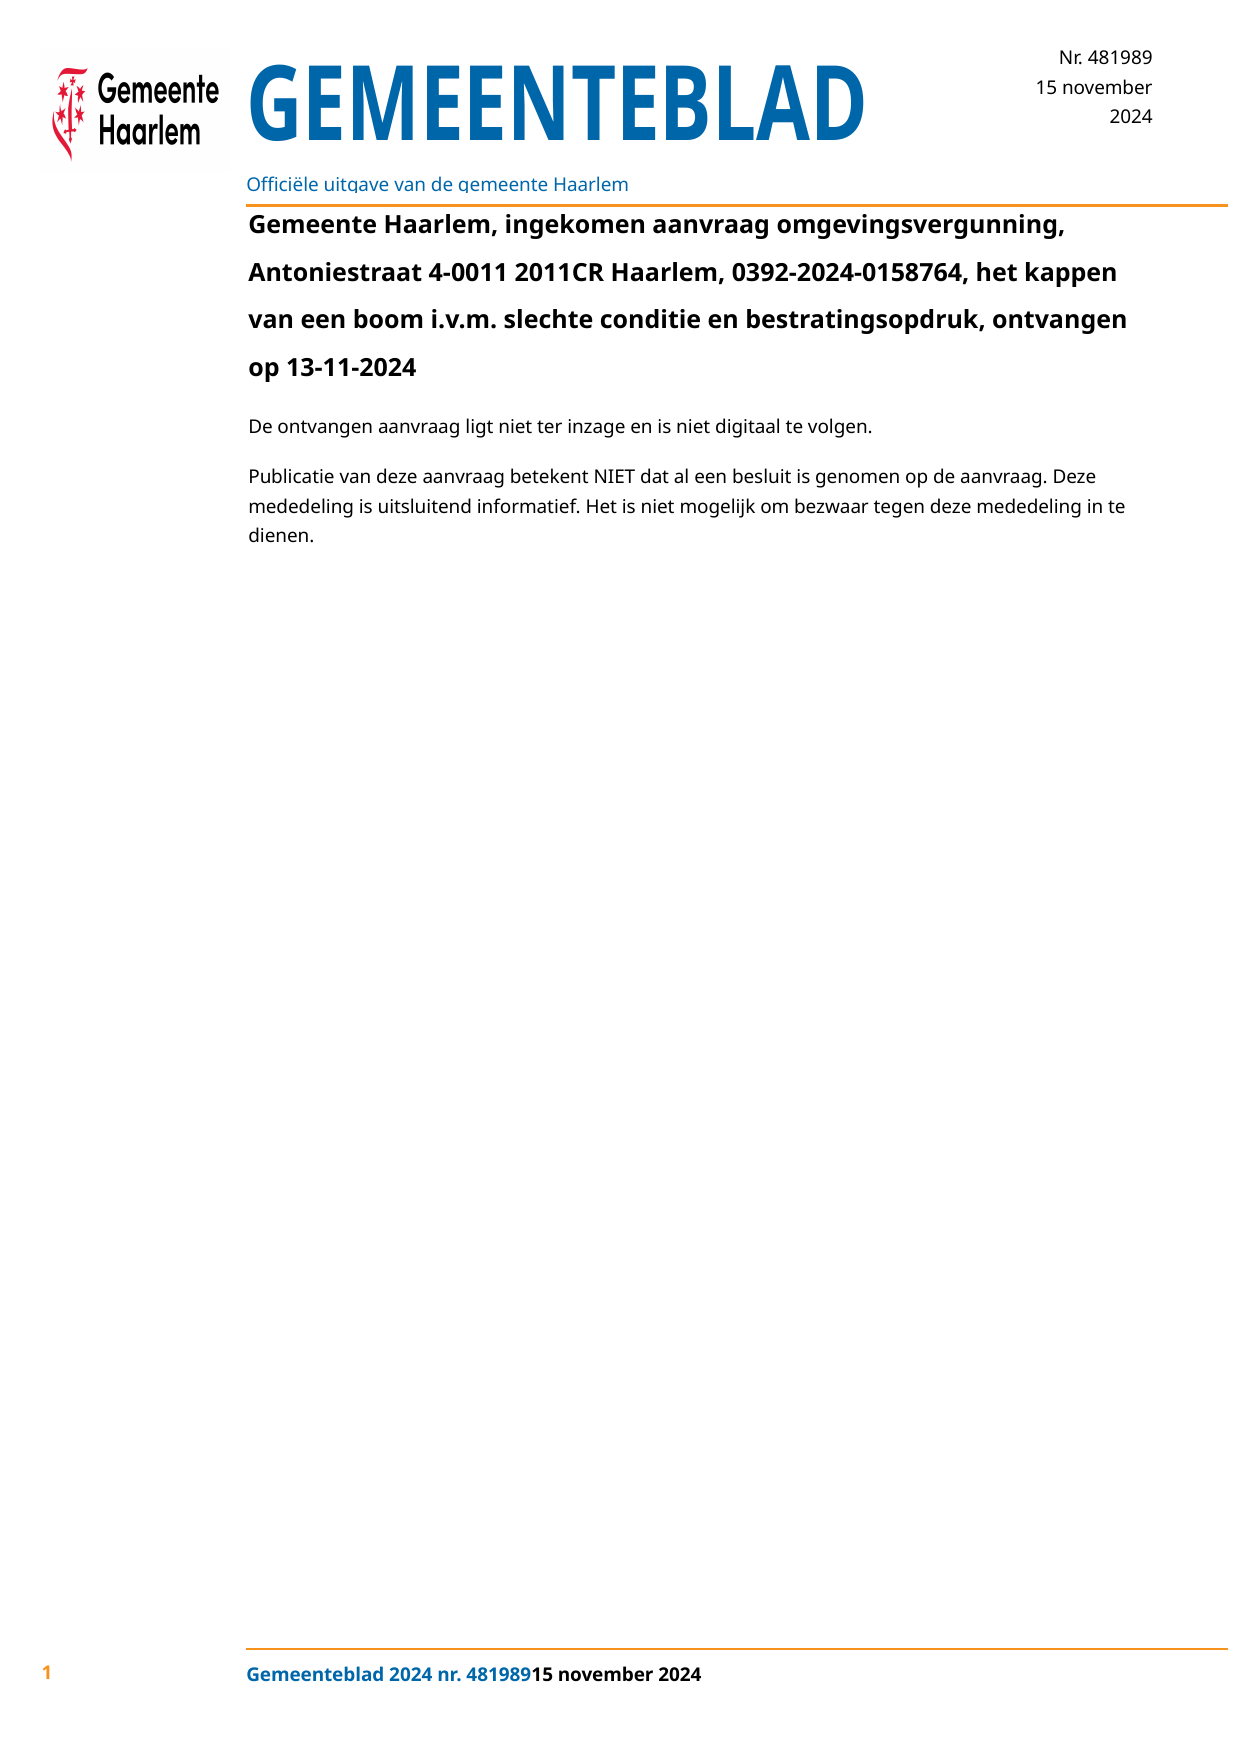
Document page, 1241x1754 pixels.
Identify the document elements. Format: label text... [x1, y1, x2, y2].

picture [41, 47, 231, 172]
text De ontvangen aanvraag ligt niet ter inzage en is niet digitaal te volgen. [248, 413, 1152, 439]
text Publicatie van deze aanvraag betekent NIET dat al een besluit is genomen op de aanvraag. Deze mededeling is uitsluitend informatief. Het is niet mogelijk om bezwaar tegen deze mededeling in te dienen. [248, 463, 1152, 548]
text Gemeente Haarlem, ingekomen aanvraag omgevingsvergunning, Antoniestraat 4-0011 2011CR Haarlem, 0392-2024-0158764, het kappen van een boom i.v.m. slechte conditie en bestratingsopdruk, ontvangen op 13-11-2024 [248, 207, 1152, 384]
